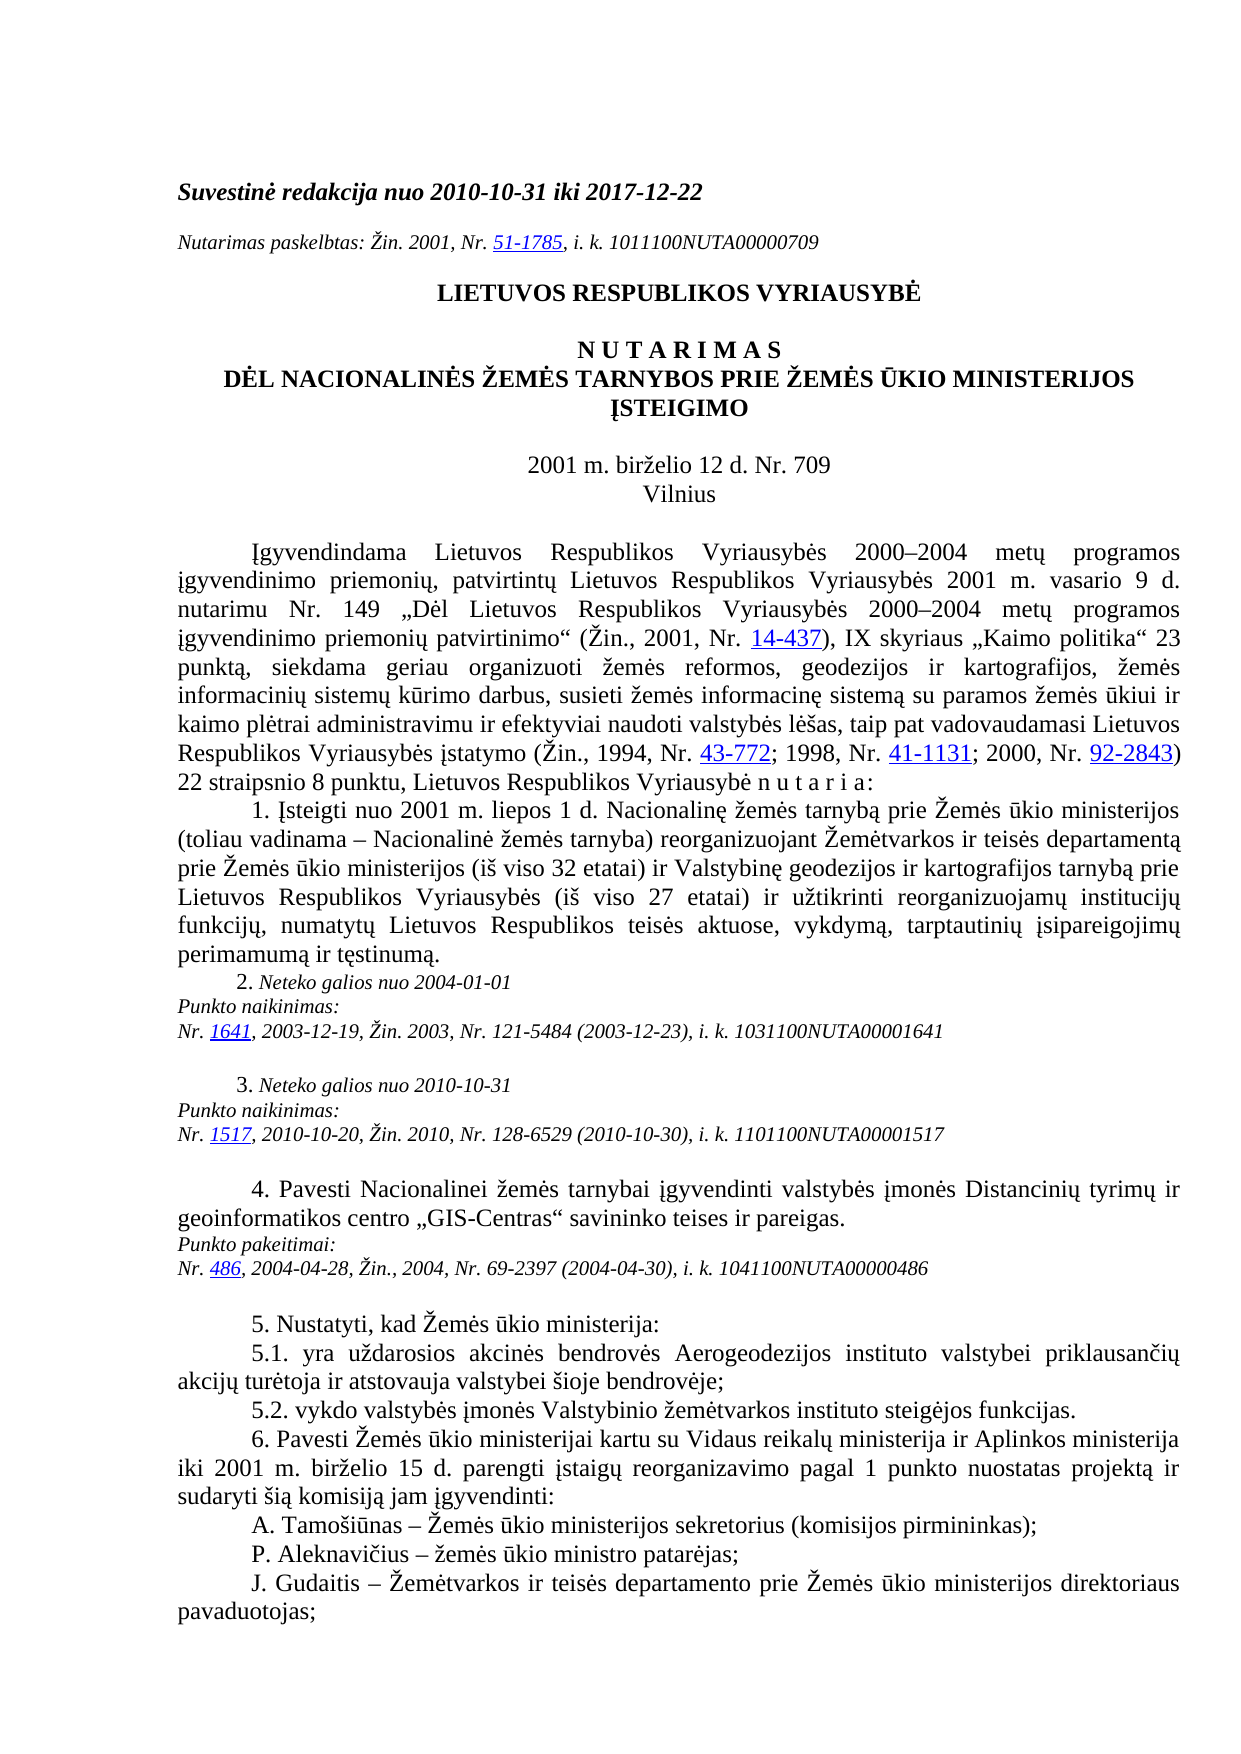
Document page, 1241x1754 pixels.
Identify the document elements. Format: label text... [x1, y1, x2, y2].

text 5.1. yra uždarosios akcinės bendrovės Aerogeodezijos instituto valstybei priklausančių akcijų turėtoja ir atstovauja valstybei šioje bendrovėje; [177, 1338, 1181, 1395]
text 4. Pavesti Nacionalinei žemės tarnybai įgyvendinti valstybės įmonės Distancinių tyrimų ir geoinformatikos centro „GIS-Centras“ savininko teises ir pareigas. [177, 1174, 1181, 1232]
text 2001 m. birželio 12 d. Nr. 709 [177, 451, 1181, 479]
text N U T A R I M A S [177, 336, 1181, 364]
text LIETUVOS RESPUBLIKOS VYRIAUSYBĖ [177, 278, 1181, 307]
text Nr. 1517, 2010-10-20, Žin. 2010, Nr. 128-6529 (2010-10-30), i. k. 1101100NUTA00001517 [177, 1122, 1181, 1146]
text 3. Neteko galios nuo 2010-10-31 [177, 1071, 1181, 1098]
text 5. Nustatyti, kad Žemės ūkio ministerija: [177, 1309, 1181, 1338]
text Suvestinė redakcija nuo 2010-10-31 iki 2017-12-22 [177, 177, 1181, 206]
text Punkto naikinimas: [177, 1098, 1181, 1122]
text P. Aleknavičius – žemės ūkio ministro patarėjas; [177, 1539, 1181, 1568]
text 1. Įsteigti nuo 2001 m. liepos 1 d. Nacionalinę žemės tarnybą prie Žemės ūkio ministerijos (toliau vadinama – Nacionalinė žemės tarnyba) reorganizuojant Žemėtvarkos ir teisės departamentą prie Žemės ūkio ministerijos (iš viso 32 etatai) ir Valstybinę geodezijos ir kartografijos tarnybą prie Lietuvos Respublikos Vyriausybės (iš viso 27 etatai) ir užtikrinti reorganizuojamų institucijų funkcijų, numatytų Lietuvos Respublikos teisės aktuose, vykdymą, tarptautinių įsipareigojimų perimamumą ir tęstinumą. [177, 796, 1181, 968]
text 6. Pavesti Žemės ūkio ministerijai kartu su Vidaus reikalų ministerija ir Aplinkos ministerija iki 2001 m. birželio 15 d. parengti įstaigų reorganizavimo pagal 1 punkto nuostatas projektą ir sudaryti šią komisiją jam įgyvendinti: [177, 1424, 1181, 1510]
text Punkto pakeitimai: [177, 1232, 1181, 1256]
text 2. Neteko galios nuo 2004-01-01 [177, 968, 1181, 994]
text DĖL NACIONALINĖS ŽEMĖS TARNYBOS PRIE ŽEMĖS ŪKIO MINISTERIJOS ĮSTEIGIMO [177, 364, 1181, 422]
text Punkto naikinimas: [177, 994, 1181, 1018]
text Nr. 1641, 2003-12-19, Žin. 2003, Nr. 121-5484 (2003-12-23), i. k. 1031100NUTA00001641 [177, 1018, 1181, 1043]
text Nr. 486, 2004-04-28, Žin., 2004, Nr. 69-2397 (2004-04-30), i. k. 1041100NUTA00000486 [177, 1256, 1181, 1280]
text Vilnius [177, 479, 1181, 508]
text A. Tamošiūnas – Žemės ūkio ministerijos sekretorius (komisijos pirmininkas); [177, 1510, 1181, 1539]
text J. Gudaitis – Žemėtvarkos ir teisės departamento prie Žemės ūkio ministerijos direktoriaus pavaduotojas; [177, 1568, 1181, 1625]
text Įgyvendindama Lietuvos Respublikos Vyriausybės 2000–2004 metų programos įgyvendinimo priemonių, patvirtintų Lietuvos Respublikos Vyriausybės 2001 m. vasario 9 d. nutarimu Nr. 149 „Dėl Lietuvos Respublikos Vyriausybės 2000–2004 metų programos įgyvendinimo priemonių patvirtinimo“ (Žin., 2001, Nr. 14-437), IX skyriaus „Kaimo politika“ 23 punktą, siekdama geriau organizuoti žemės reformos, geodezijos ir kartografijos, žemės informacinių sistemų kūrimo darbus, susieti žemės informacinę sistemą su paramos žemės ūkiui ir kaimo plėtrai administravimu ir efektyviai naudoti valstybės lėšas, taip pat vadovaudamasi Lietuvos Respublikos Vyriausybės įstatymo (Žin., 1994, Nr. 43-772; 1998, Nr. 41-1131; 2000, Nr. 92-2843) 22 straipsnio 8 punktu, Lietuvos Respublikos Vyriausybė nutaria: [177, 537, 1181, 796]
text 5.2. vykdo valstybės įmonės Valstybinio žemėtvarkos instituto steigėjos funkcijas. [177, 1395, 1181, 1424]
text Nutarimas paskelbtas: Žin. 2001, Nr. 51-1785, i. k. 1011100NUTA00000709 [177, 230, 1181, 254]
